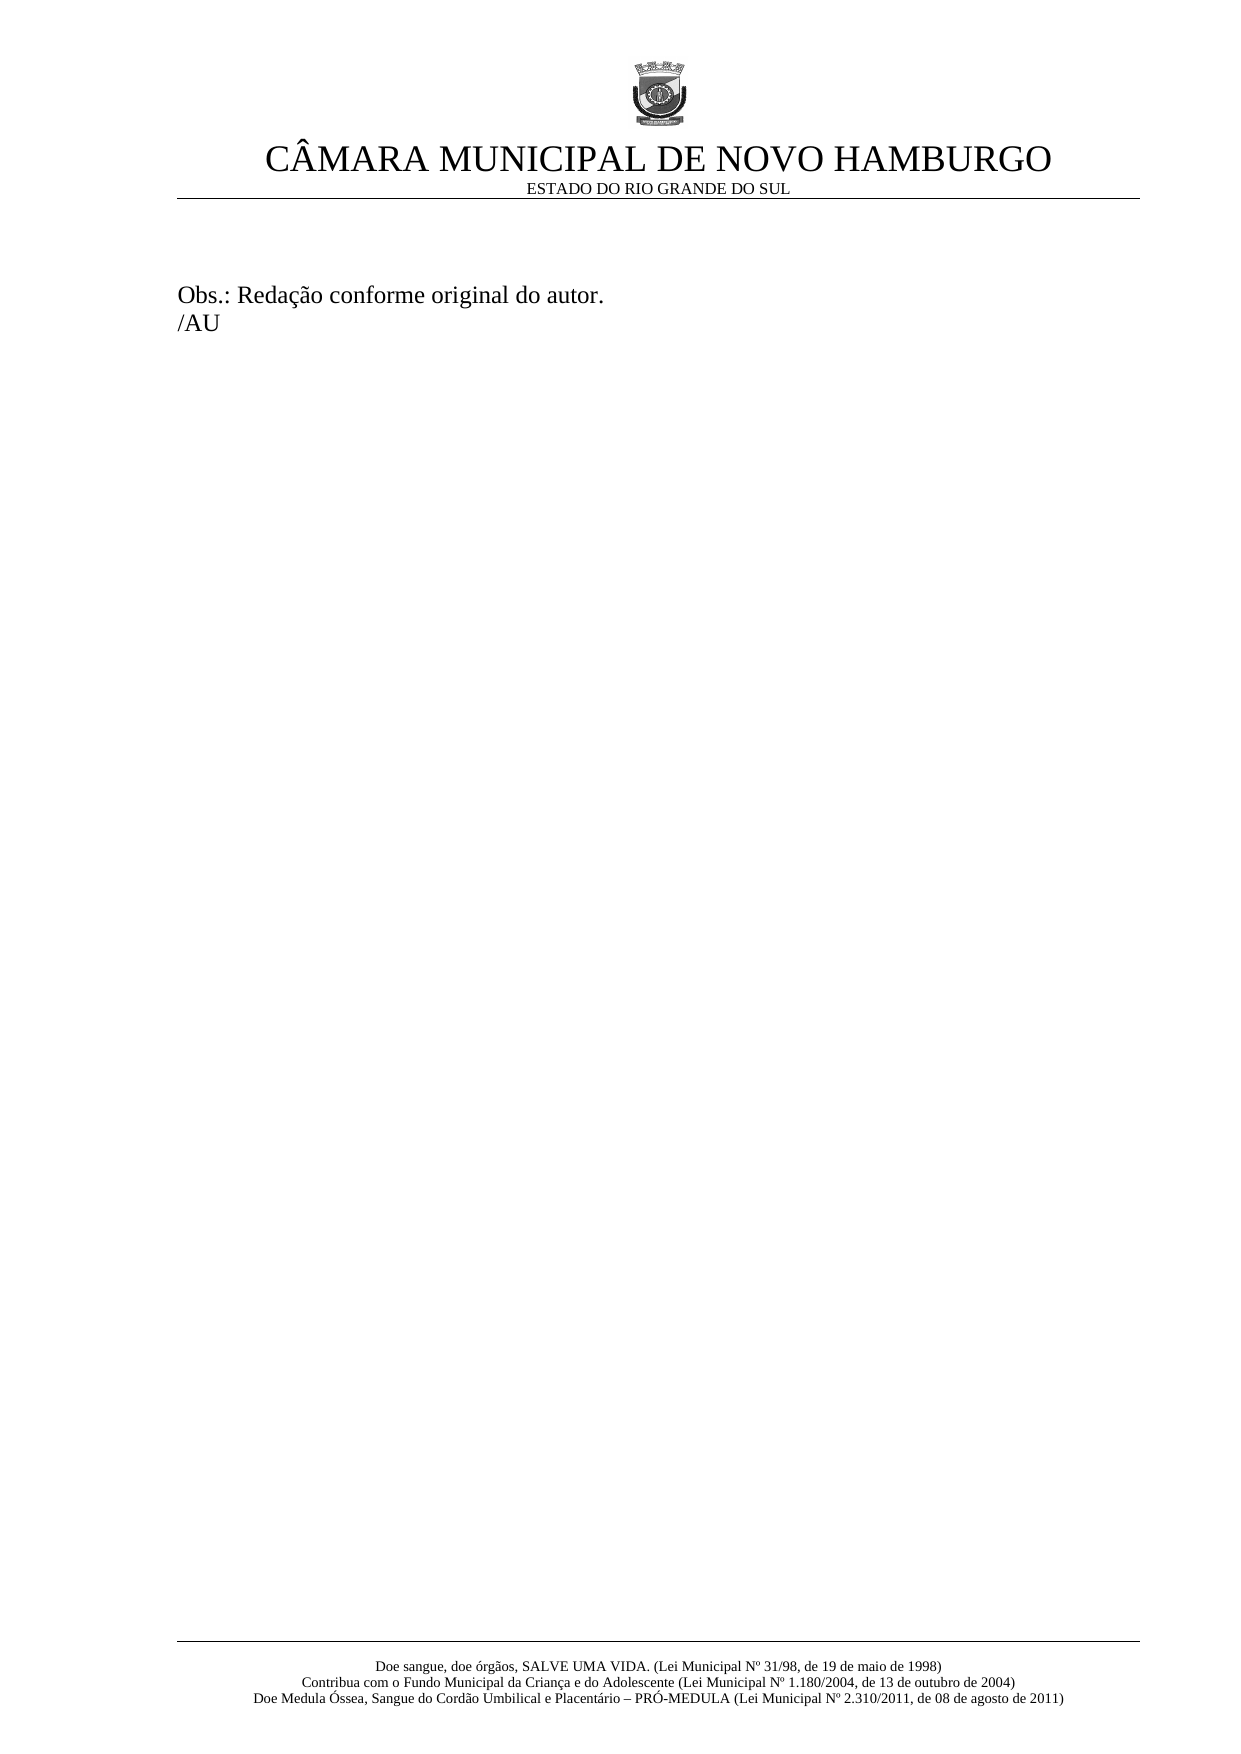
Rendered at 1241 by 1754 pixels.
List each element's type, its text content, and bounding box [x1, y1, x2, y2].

text /AU [177, 309, 1140, 336]
text Obs.: Redação conforme original do autor. [177, 281, 1140, 309]
